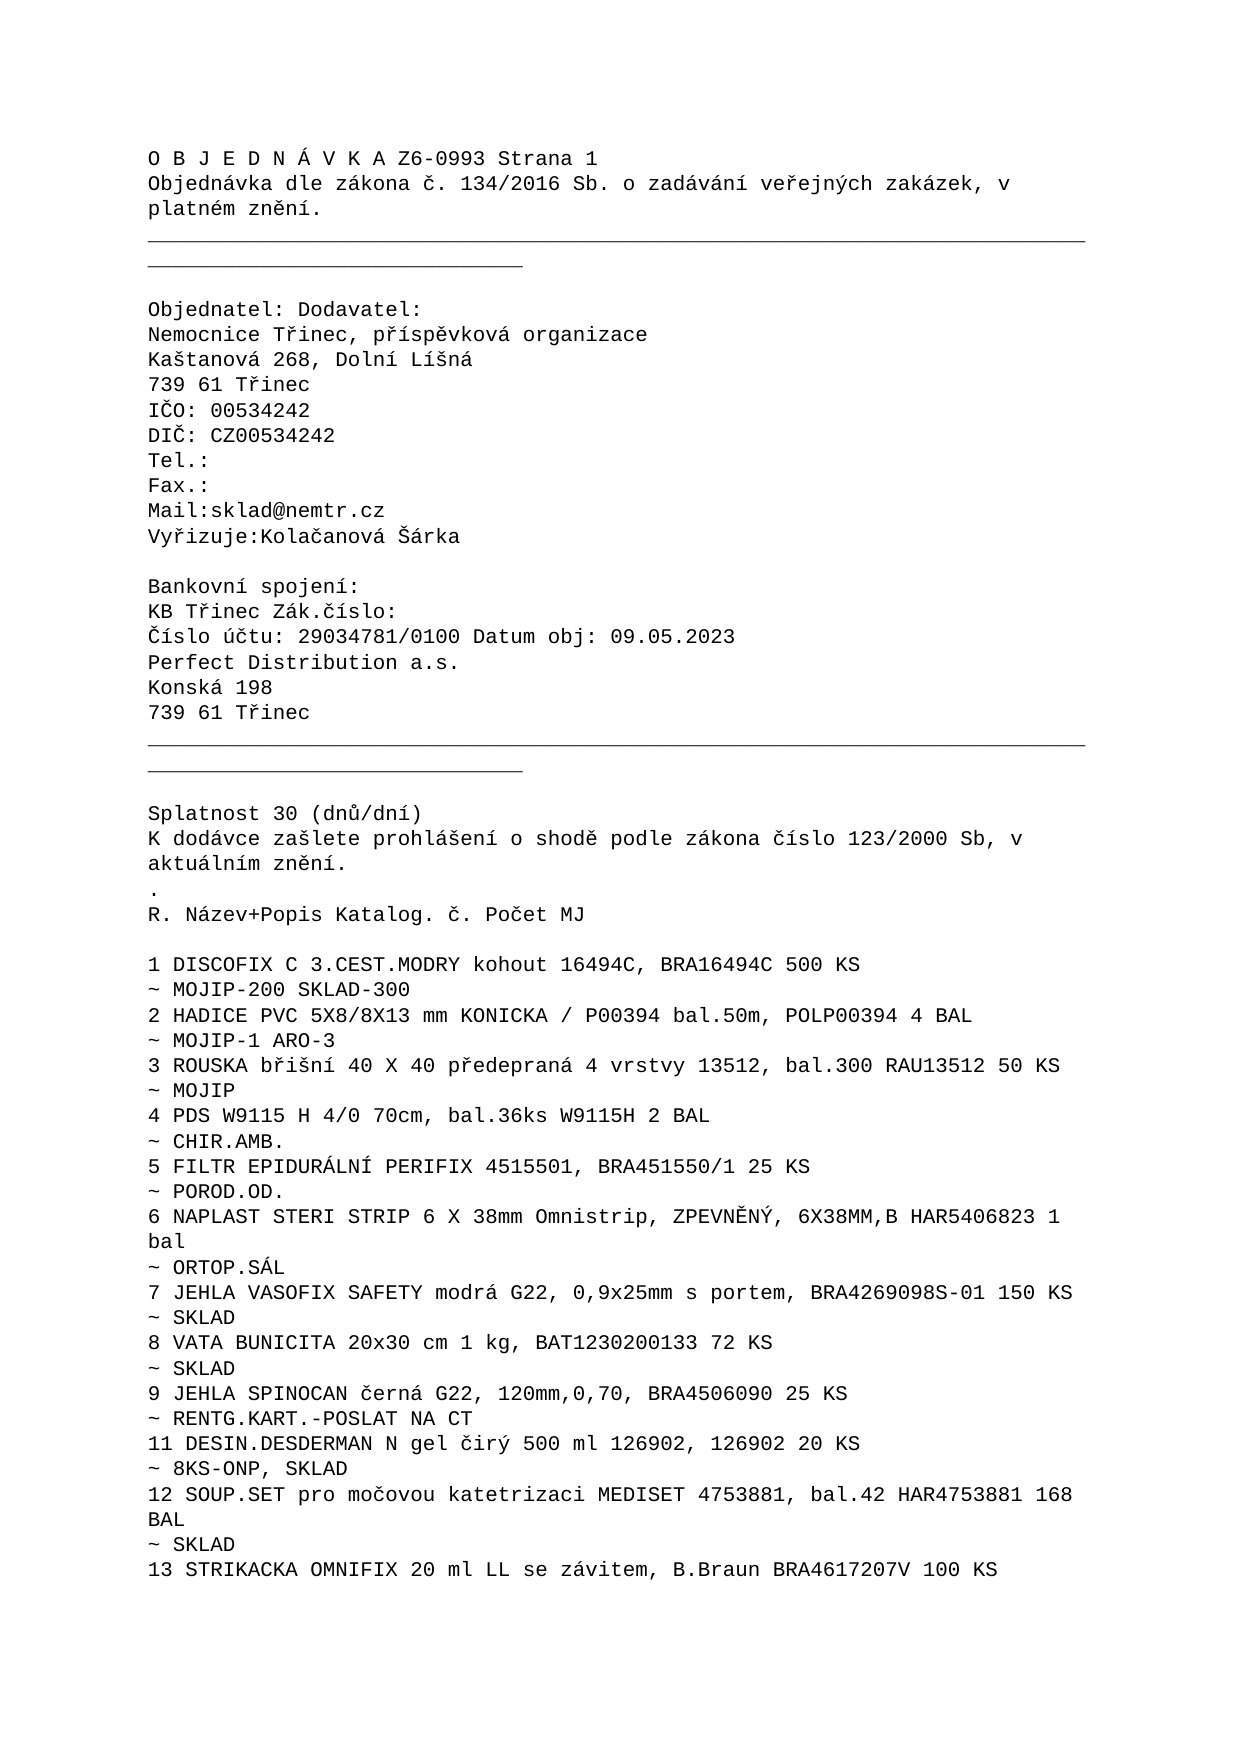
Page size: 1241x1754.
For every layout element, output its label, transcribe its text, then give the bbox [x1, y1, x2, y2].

text O B J E D N Á V K A Z6-0993 Strana 1 Objednávka dle zákona č. 134/2016 Sb. o zadávání veřejných zakázek, v platném znění. _________________________________________________________________________________________________________ Objednatel: Dodavatel: Nemocnice Třinec, příspěvková organizace Kaštanová 268, Dolní Líšná 739 61 Třinec IČO: 00534242 DIČ: CZ00534242 Tel.: Fax.: Mail:sklad@nemtr.cz Vyřizuje:Kolačanová Šárka Bankovní spojení: KB Třinec Zák.číslo: Číslo účtu: 29034781/0100 Datum obj: 09.05.2023 Perfect Distribution a.s. Konská 198 739 61 Třinec _________________________________________________________________________________________________________ Splatnost 30 (dnů/dní) K dodávce zašlete prohlášení o shodě podle zákona číslo 123/2000 Sb, v aktuálním znění. . R. Název+Popis Katalog. č. Počet MJ 1 DISCOFIX C 3.CEST.MODRY kohout 16494C, BRA16494C 500 KS ~ MOJIP-200 SKLAD-300 2 HADICE PVC 5X8/8X13 mm KONICKA / P00394 bal.50m, POLP00394 4 BAL ~ MOJIP-1 ARO-3 3 ROUSKA břišní 40 X 40 předepraná 4 vrstvy 13512, bal.300 RAU13512 50 KS ~ MOJIP 4 PDS W9115 H 4/0 70cm, bal.36ks W9115H 2 BAL ~ CHIR.AMB. 5 FILTR EPIDURÁLNÍ PERIFIX 4515501, BRA451550/1 25 KS ~ POROD.OD. 6 NAPLAST STERI STRIP 6 X 38mm Omnistrip, ZPEVNĚNÝ, 6X38MM,B HAR5406823 1 bal ~ ORTOP.SÁL 7 JEHLA VASOFIX SAFETY modrá G22, 0,9x25mm s portem, BRA4269098S-01 150 KS ~ SKLAD 8 VATA BUNICITA 20x30 cm 1 kg, BAT1230200133 72 KS ~ SKLAD 9 JEHLA SPINOCAN černá G22, 120mm,0,70, BRA4506090 25 KS ~ RENTG.KART.-POSLAT NA CT 11 DESIN.DESDERMAN N gel čirý 500 ml 126902, 126902 20 KS ~ 8KS-ONP, SKLAD 12 SOUP.SET pro močovou katetrizaci MEDISET 4753881, bal.42 HAR4753881 168 BAL ~ SKLAD 13 STRIKACKA OMNIFIX 20 ml LL se závitem, B.Braun BRA4617207V 100 KS [148, 148, 1093, 1583]
